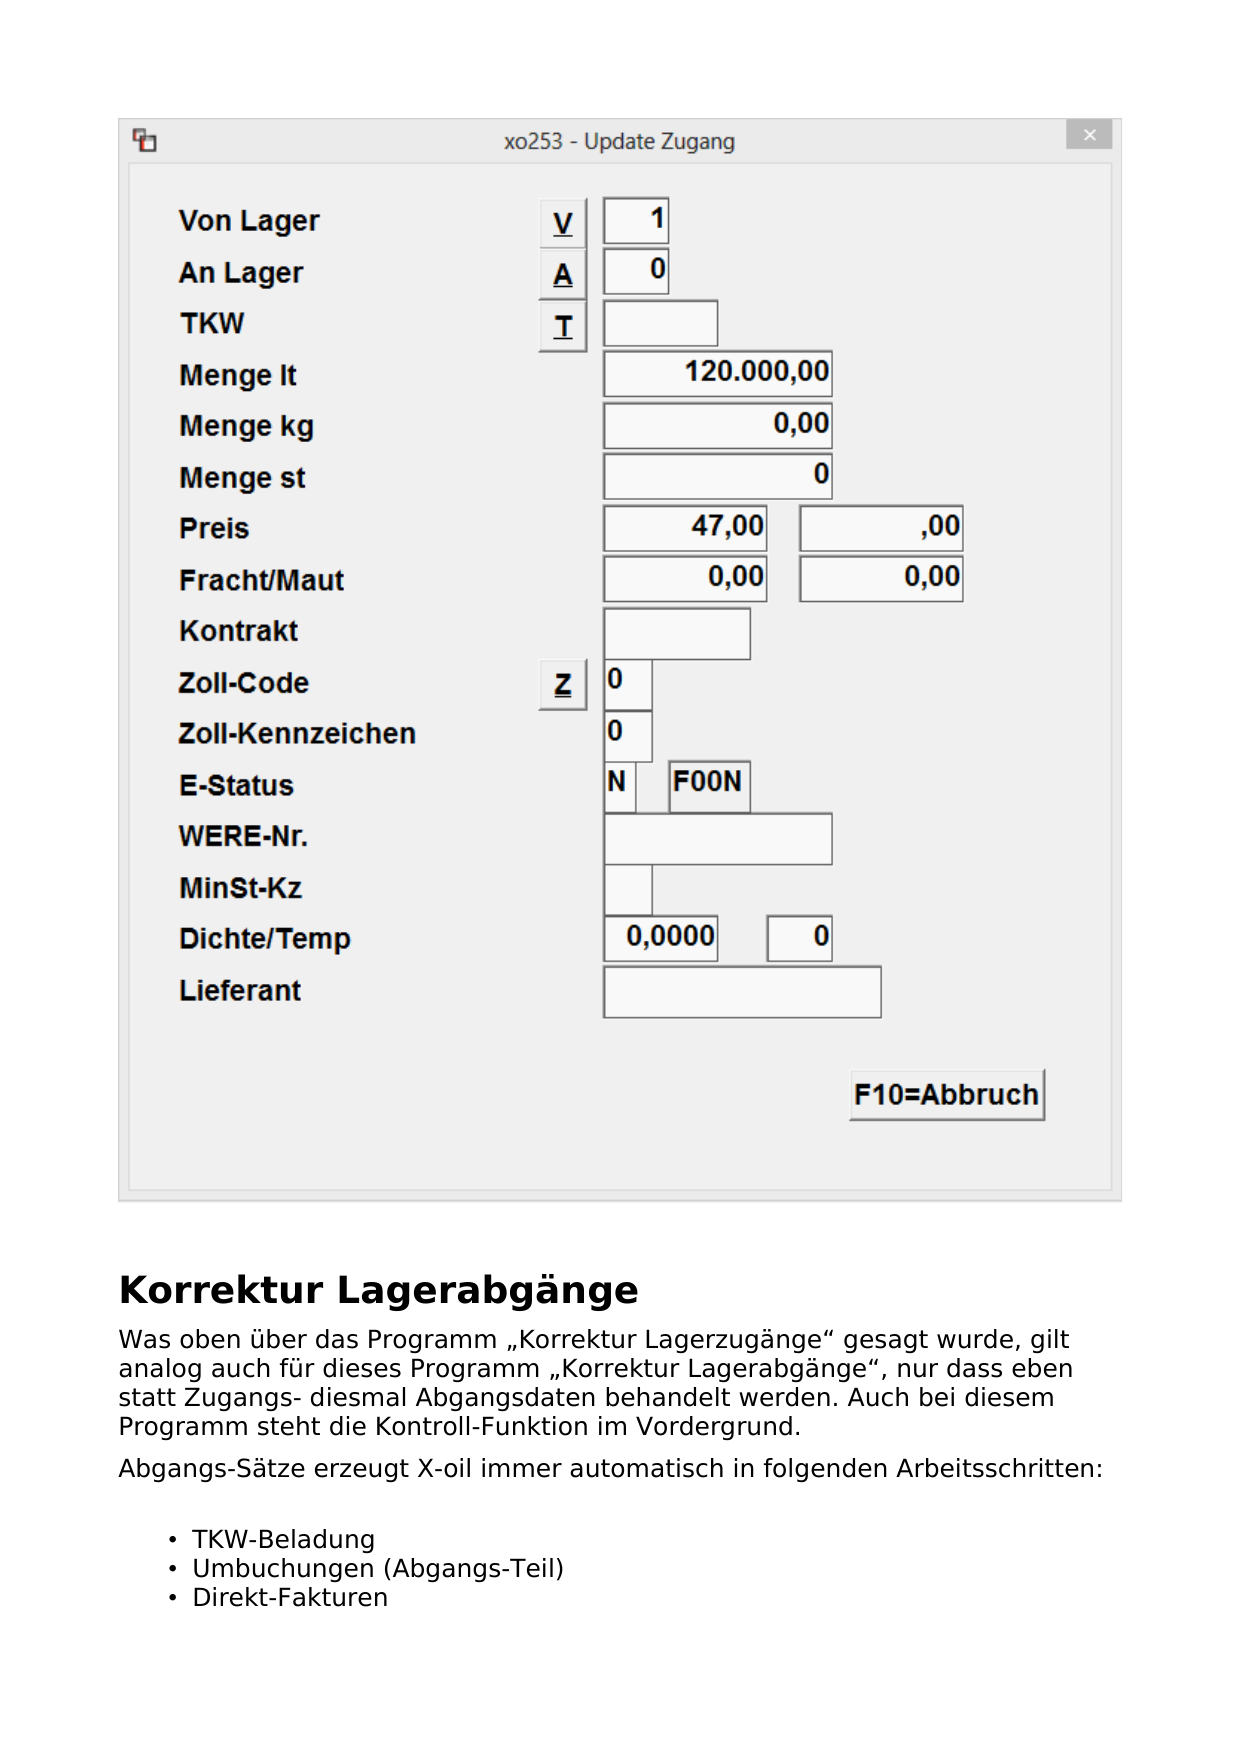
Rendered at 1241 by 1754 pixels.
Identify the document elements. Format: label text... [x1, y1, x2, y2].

text Abgangs-Sätze erzeugt X-oil immer automatisch in folgenden Arbeitsschritten: [118, 1454, 1122, 1483]
list Direkt-Fakturen [177, 1584, 1122, 1613]
list Umbuchungen (Abgangs-Teil) [177, 1554, 1122, 1584]
text Was oben über das Programm „Korrektur Lagerzugänge“ gesagt wurde, gilt analog auch für dieses Programm „Korrektur Lagerabgänge“, nur dass eben statt Zugangs- diesmal Abgangsdaten behandelt werden. Auch bei diesem Programm steht die Kontroll-Funktion im Vordergrund. [118, 1325, 1122, 1442]
picture [118, 118, 1123, 1203]
list TKW-Beladung [177, 1525, 1122, 1554]
subtitle Korrektur Lagerabgänge [118, 1269, 1122, 1312]
